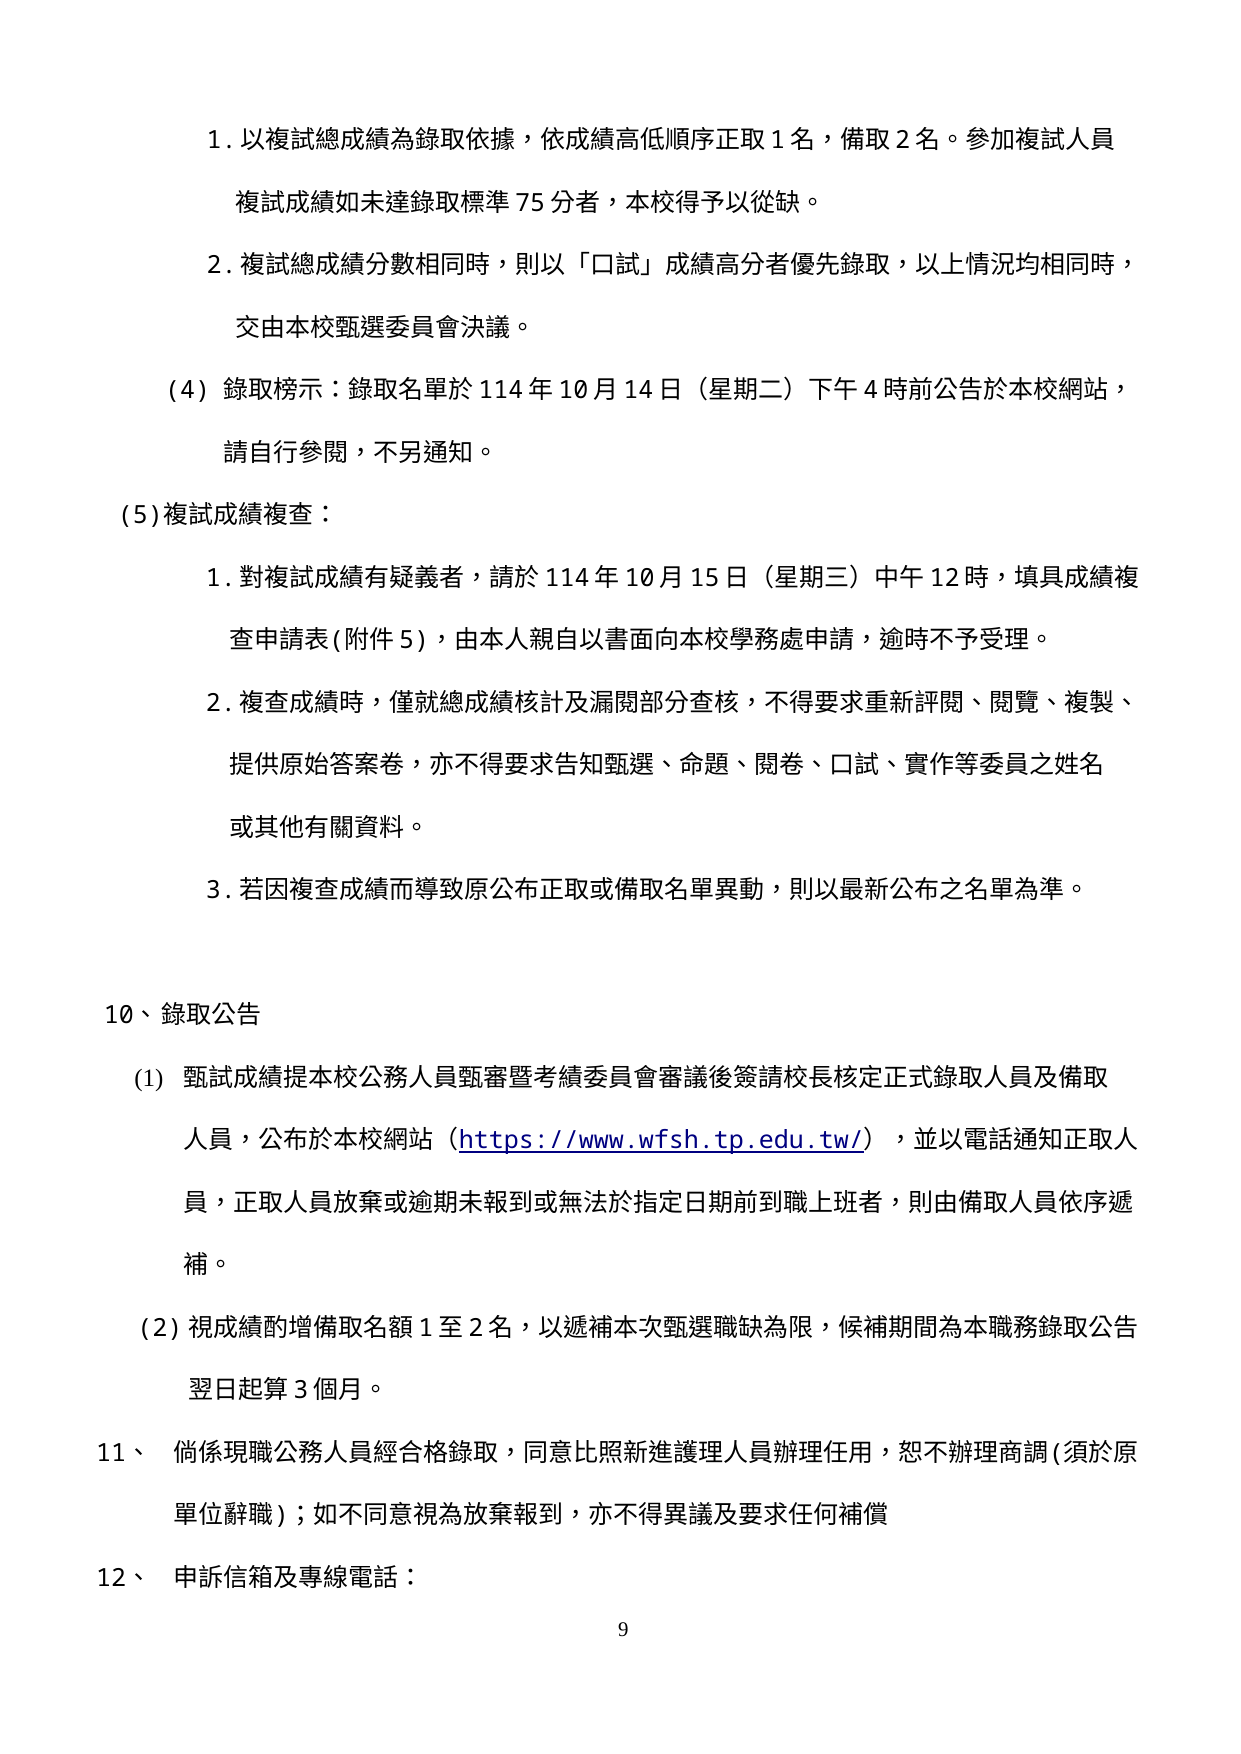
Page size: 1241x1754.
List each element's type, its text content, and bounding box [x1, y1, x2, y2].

list 錄取公告 [103, 971, 1140, 1034]
list 複試總成績分數相同時，則以「口試」成績高分者優先錄取，以上情況均相同時，交由本校甄選委員會決議。 [206, 221, 1140, 346]
list 若因複查成績而導致原公布正取或備取名單異動，則以最新公布之名單為準。 [206, 846, 1140, 909]
list 錄取榜示：錄取名單於114年10月14日（星期二）下午4時前公告於本校網站，請自行參閱，不另通知。 [165, 346, 1140, 471]
list 複試成績複查： [106, 471, 1140, 534]
list 視成績酌增備取名額1至2名，以遞補本次甄選職缺為限，候補期間為本職務錄取公告翌日起算3個月。 [137, 1284, 1140, 1409]
list 倘係現職公務人員經合格錄取，同意比照新進護理人員辦理任用，恕不辦理商調(須於原單位辭職)；如不同意視為放棄報到，亦不得異議及要求任何補償 [96, 1409, 1140, 1534]
list 以複試總成績為錄取依據，依成績高低順序正取1名，備取2名。參加複試人員複試成績如未達錄取標準75分者，本校得予以從缺。 [206, 96, 1140, 221]
list 複查成績時，僅就總成績核計及漏閱部分查核，不得要求重新評閱、閱覽、複製、提供原始答案卷，亦不得要求告知甄選、命題、閱卷、口試、實作等委員之姓名 或其他有關資料。 [206, 659, 1140, 846]
list 甄試成績提本校公務人員甄審暨考績委員會審議後簽請校長核定正式錄取人員及備取 人員，公布於本校網站（https://www.wfsh.tp.edu.tw/），並以電話通知正取人員，正取人員放棄或逾期未報到或無法於指定日期前到職上班者，則由備取人員依序遞補。 [134, 1034, 1140, 1284]
list 申訴信箱及專線電話： [96, 1534, 1140, 1596]
list 對複試成績有疑義者，請於114年10月15日（星期三）中午12時，填具成績複查申請表(附件5)，由本人親自以書面向本校學務處申請，逾時不予受理。 [206, 534, 1140, 659]
